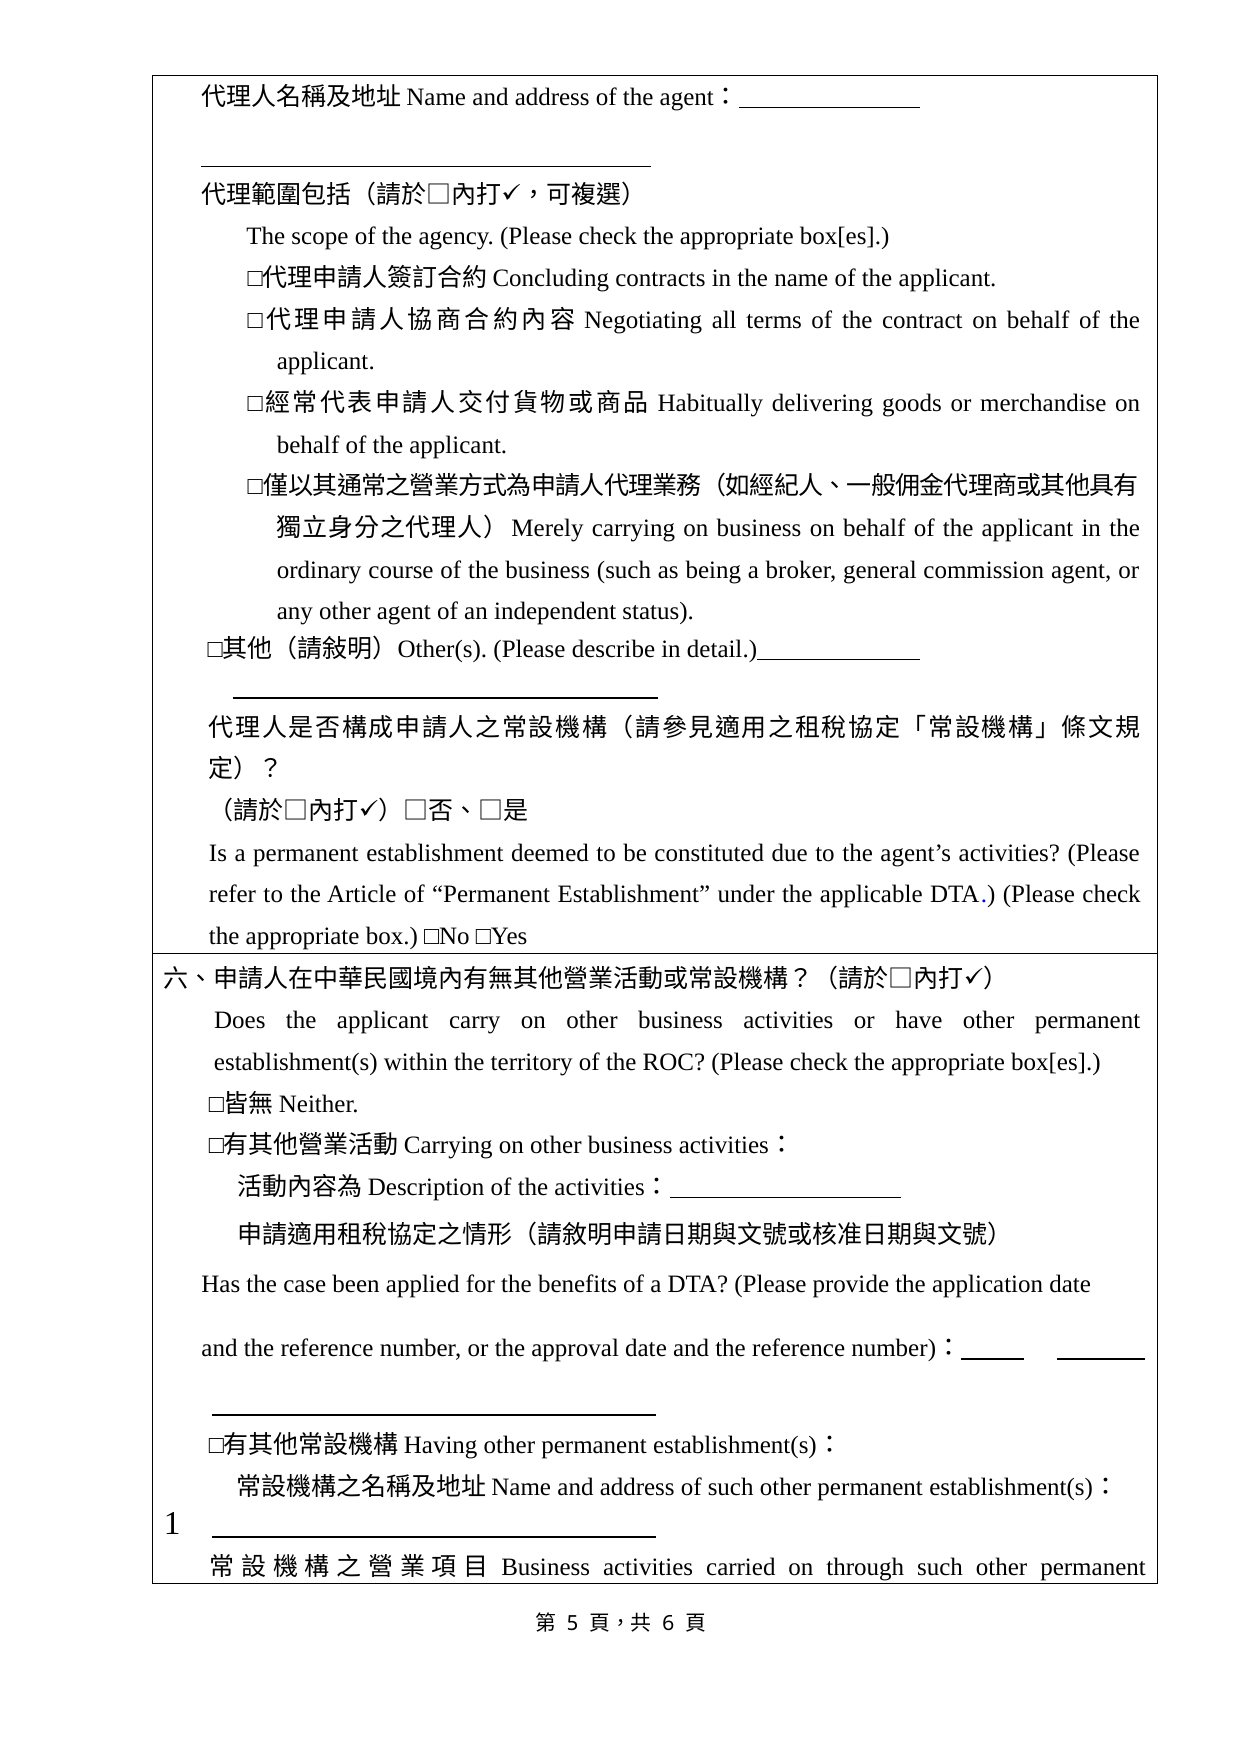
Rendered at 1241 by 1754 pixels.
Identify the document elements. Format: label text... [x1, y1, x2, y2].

table_cell 代理人名稱及地址Name and address of the agent： 代理範圍包括（請於□內打，可複選） The scope of the agency. (Please check the appropriate box[es].) □代理申請人簽訂合約Concluding contracts in the name of the applicant. □代理申請人協商合約內容Negotiating all terms of the contract on behalf of the applicant. □經常代表申請人交付貨物或商品Habitually delivering goods or merchandise on behalf of the applicant. □僅以其通常之營業方式為申請人代理業務（如經紀人、一般佣金代理商或其他具有獨立身分之代理人）Merely carrying on business on behalf of the applicant in the ordinary course of the business (such as being a broker, general commission agent, or any other agent of an independent status). □其他（請敍明）Other(s). (Please describe in detail.) 4 代理人是否構成申請人之常設機構（請參見適用之租稅協定「常設機構」條文規定）？ （請於□內打）□否、□是 Is a permanent establishment deemed to be constituted due to the agent’s activities? (Please refer to the Article of “Permanent Establishment” under the applicable DTA.) (Please check the appropriate box.) □No □Yes [153, 76, 1157, 953]
table_cell 六、申請人在中華民國境內有無其他營業活動或常設機構？（請於□內打） Does the applicant carry on other business activities or have other permanent establishment(s) within the territory of the ROC? (Please check the appropriate box[es].) □皆無Neither. □有其他營業活動Carrying on other business activities： 活動內容為Description of the activities： 申請適用租稅協定之情形（請敘明申請日期與文號或核准日期與文號） Has the case been applied for the benefits of a DTA? (Please provide the application date and the reference number, or the approval date and the reference number)： 1 □有其他常設機構Having other permanent establishment(s)： 常設機構之名稱及地址Name and address of such other permanent establishment(s)： 1 常設機構之營業項目Business activities carried on through such other permanent [153, 954, 1157, 1583]
